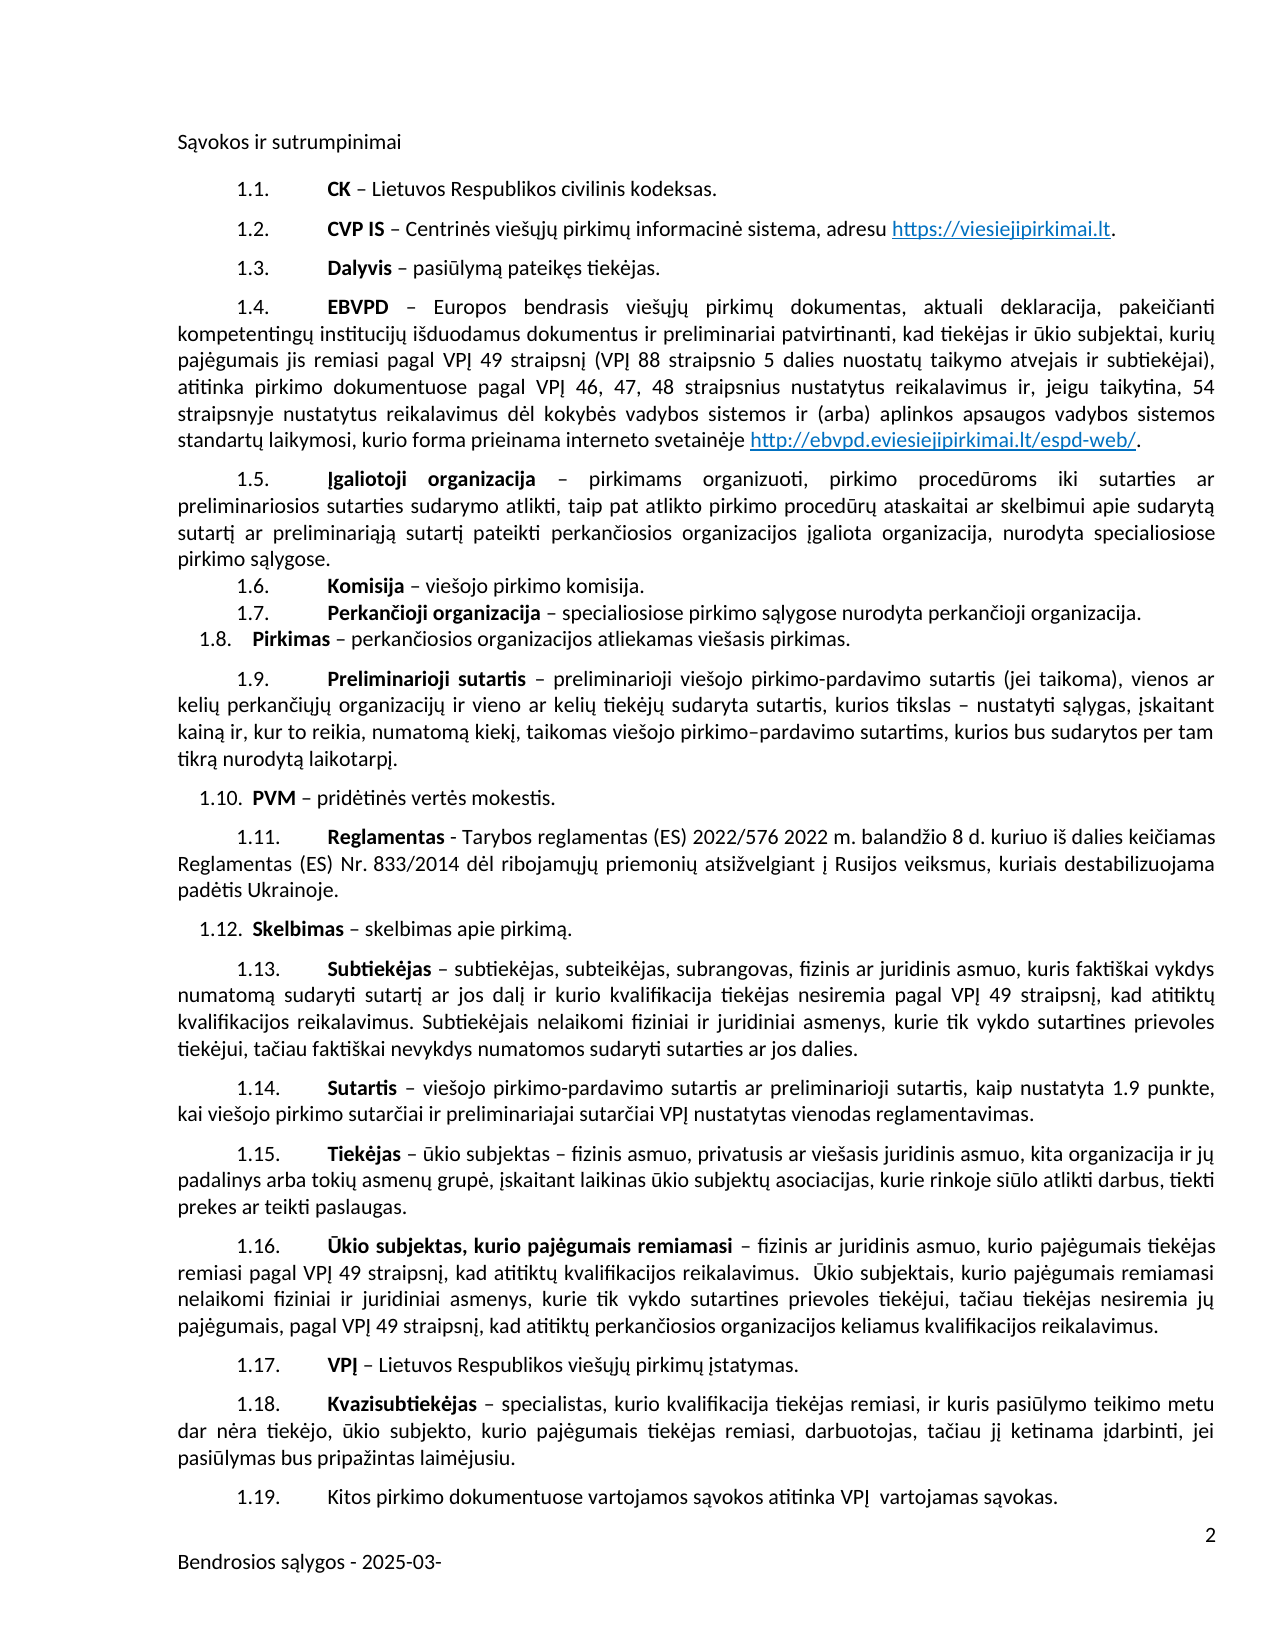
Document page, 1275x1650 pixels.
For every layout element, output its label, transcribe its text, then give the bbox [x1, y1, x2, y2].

list EBVPD – Europos bendrasis viešųjų pirkimų dokumentas, aktuali deklaracija, pakeičianti kompetentingų institucijų išduodamus dokumentus ir preliminariai patvirtinanti, kad tiekėjas ir ūkio subjektai, kurių pajėgumais jis remiasi pagal VPĮ 49 straipsnį (VPĮ 88 straipsnio 5 dalies nuostatų taikymo atvejais ir subtiekėjai), atitinka pirkimo dokumentuose pagal VPĮ 46, 47, 48 straipsnius nustatytus reikalavimus ir, jeigu taikytina, 54 straipsnyje nustatytus reikalavimus dėl kokybės vadybos sistemos ir (arba) aplinkos apsaugos vadybos sistemos standartų laikymosi, kurio forma prieinama interneto svetainėje http://ebvpd.eviesiejipirkimai.lt/espd-web/. [177, 293, 1216, 453]
list Komisija – viešojo pirkimo komisija. [177, 572, 1216, 599]
list Kvazisubtiekėjas – specialistas, kurio kvalifikacija tiekėjas remiasi, ir kuris pasiūlymo teikimo metu dar nėra tiekėjo, ūkio subjekto, kurio pajėgumais tiekėjas remiasi, darbuotojas, tačiau jį ketinama įdarbinti, jei pasiūlymas bus pripažintas laimėjusiu. [177, 1391, 1216, 1471]
list Preliminarioji sutartis – preliminarioji viešojo pirkimo-pardavimo sutartis (jei taikoma), vienos ar kelių perkančiųjų organizacijų ir vieno ar kelių tiekėjų sudaryta sutartis, kurios tikslas – nustatyti sąlygas, įskaitant kainą ir, kur to reikia, numatomą kiekį, taikomas viešojo pirkimo–pardavimo sutartims, kurios bus sudarytos per tam tikrą nurodytą laikotarpį. [177, 665, 1216, 771]
list Perkančioji organizacija – specialiosiose pirkimo sąlygose nurodyta perkančioji organizacija. [177, 599, 1216, 626]
list Dalyvis – pasiūlymą pateikęs tiekėjas. [177, 254, 1216, 281]
list Skelbimas – skelbimas apie pirkimą. [177, 916, 1216, 942]
list Sutartis – viešojo pirkimo-pardavimo sutartis ar preliminarioji sutartis, kaip nustatyta 1.9 punkte, kai viešojo pirkimo sutarčiai ir preliminariajai sutarčiai VPĮ nustatytas vienodas reglamentavimas. [177, 1074, 1216, 1127]
list Ūkio subjektas, kurio pajėgumais remiamasi – fizinis ar juridinis asmuo, kurio pajėgumais tiekėjas remiasi pagal VPĮ 49 straipsnį, kad atitiktų kvalifikacijos reikalavimus. Ūkio subjektais, kurio pajėgumais remiamasi nelaikomi fiziniai ir juridiniai asmenys, kurie tik vykdo sutartines prievoles tiekėjui, tačiau tiekėjas nesiremia jų pajėgumais, pagal VPĮ 49 straipsnį, kad atitiktų perkančiosios organizacijos keliamus kvalifikacijos reikalavimus. [177, 1232, 1216, 1339]
list CVP IS – Centrinės viešųjų pirkimų informacinė sistema, adresu https://viesiejipirkimai.lt. [177, 215, 1216, 241]
list Kitos pirkimo dokumentuose vartojamos sąvokos atitinka VPĮ vartojamas sąvokas. [177, 1483, 1216, 1510]
list Subtiekėjas – subtiekėjas, subteikėjas, subrangovas, fizinis ar juridinis asmuo, kuris faktiškai vykdys numatomą sudaryti sutartį ar jos dalį ir kurio kvalifikacija tiekėjas nesiremia pagal VPĮ 49 straipsnį, kad atitiktų kvalifikacijos reikalavimus. Subtiekėjais nelaikomi fiziniai ir juridiniai asmenys, kurie tik vykdo sutartines prievoles tiekėjui, tačiau faktiškai nevykdys numatomos sudaryti sutarties ar jos dalies. [177, 955, 1216, 1061]
text Sąvokos ir sutrumpinimai [177, 128, 1216, 155]
list Reglamentas - Tarybos reglamentas (ES) 2022/576 2022 m. balandžio 8 d. kuriuo iš dalies keičiamas Reglamentas (ES) Nr. 833/2014 dėl ribojamųjų priemonių atsižvelgiant į Rusijos veiksmus, kuriais destabilizuojama padėtis Ukrainoje. [177, 823, 1216, 903]
list Pirkimas – perkančiosios organizacijos atliekamas viešasis pirkimas. [177, 626, 1216, 652]
list CK – Lietuvos Respublikos civilinis kodeksas. [177, 176, 1216, 202]
list PVM – pridėtinės vertės mokestis. [177, 784, 1216, 811]
list Tiekėjas – ūkio subjektas – fizinis asmuo, privatusis ar viešasis juridinis asmuo, kita organizacija ir jų padalinys arba tokių asmenų grupė, įskaitant laikinas ūkio subjektų asociacijas, kurie rinkoje siūlo atlikti darbus, tiekti prekes ar teikti paslaugas. [177, 1140, 1216, 1220]
list Įgaliotoji organizacija – pirkimams organizuoti, pirkimo procedūroms iki sutarties ar preliminariosios sutarties sudarymo atlikti, taip pat atlikto pirkimo procedūrų ataskaitai ar skelbimui apie sudarytą sutartį ar preliminariąją sutartį pateikti perkančiosios organizacijos įgaliota organizacija, nurodyta specialiosiose pirkimo sąlygose. [177, 466, 1216, 572]
list VPĮ – Lietuvos Respublikos viešųjų pirkimų įstatymas. [177, 1351, 1216, 1378]
